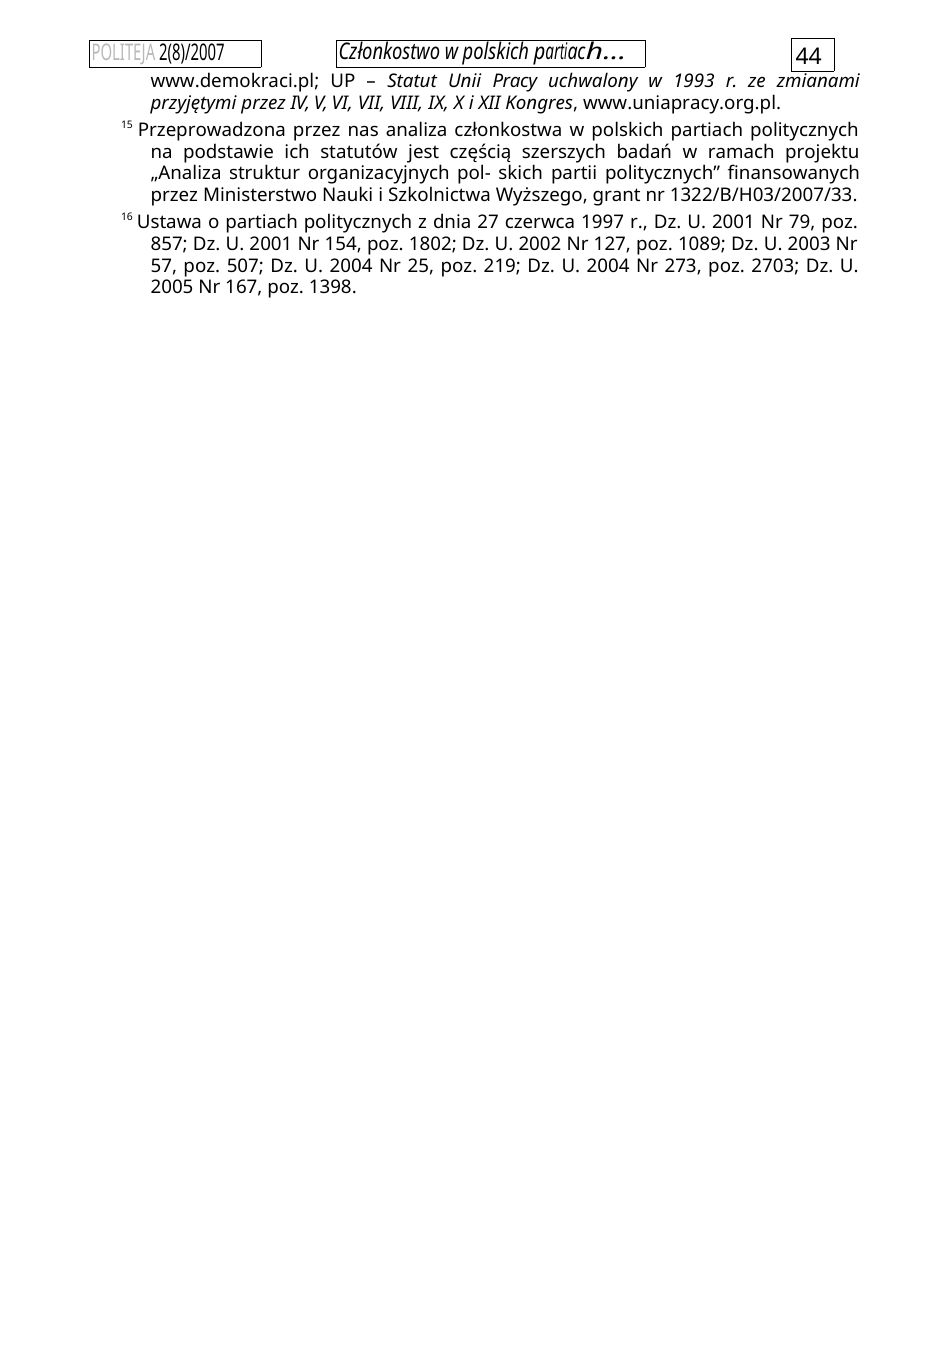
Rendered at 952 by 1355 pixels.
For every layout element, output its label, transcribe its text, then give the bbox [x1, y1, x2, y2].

text 15 Przeprowadzona przez nas analiza członkostwa w polskich partiach politycznych na podstawie ich statutów jest częścią szerszych badań w ramach projektu „Analiza struktur organizacyjnych pol- skich partii politycznych” finansowanych przez Ministerstwo Nauki i Szkolnictwa Wyższego, grant nr 1322/B/H03/2007/33. [121, 119, 860, 206]
text 16 Ustawa o partiach politycznych z dnia 27 czerwca 1997 r., Dz. U. 2001 Nr 79, poz. 857; Dz. U. 2001 Nr 154, poz. 1802; Dz. U. 2002 Nr 127, poz. 1089; Dz. U. 2003 Nr 57, poz. 507; Dz. U. 2004 Nr 25, poz. 219; Dz. U. 2004 Nr 273, poz. 2703; Dz. U. 2005 Nr 167, poz. 1398. [121, 212, 860, 298]
text www.demokraci.pl; UP – Statut Unii Pracy uchwalony w 1993 r. ze zmianami przyjętymi przez IV, V, VI, VII, VIII, IX, X i XII Kongres, www.uniapracy.org.pl. [150, 69, 860, 115]
